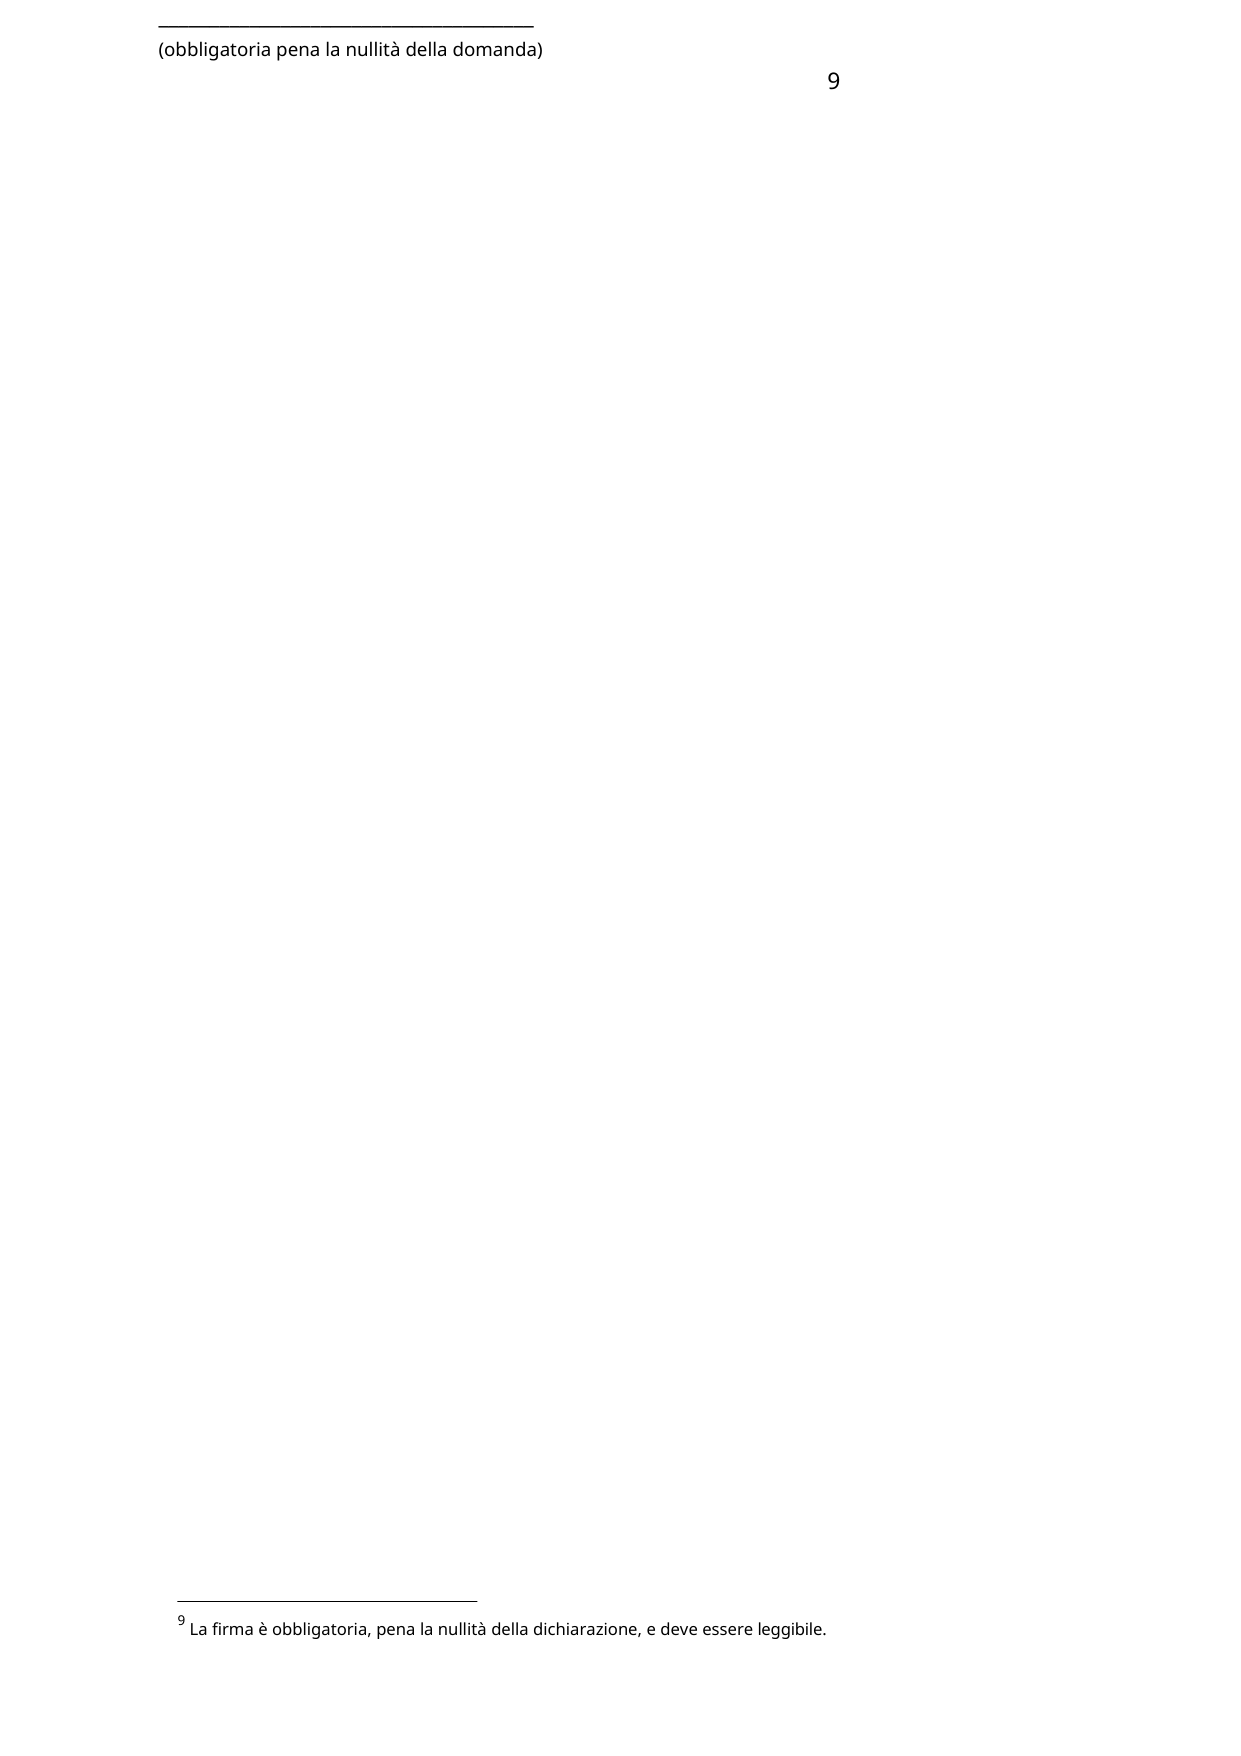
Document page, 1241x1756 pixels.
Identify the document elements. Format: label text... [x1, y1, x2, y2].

text (obbligatoria pena la nullità della domanda) [158, 36, 1132, 61]
text _____________________________________ [158, 0, 1132, 31]
text 9 [827, 65, 1132, 106]
